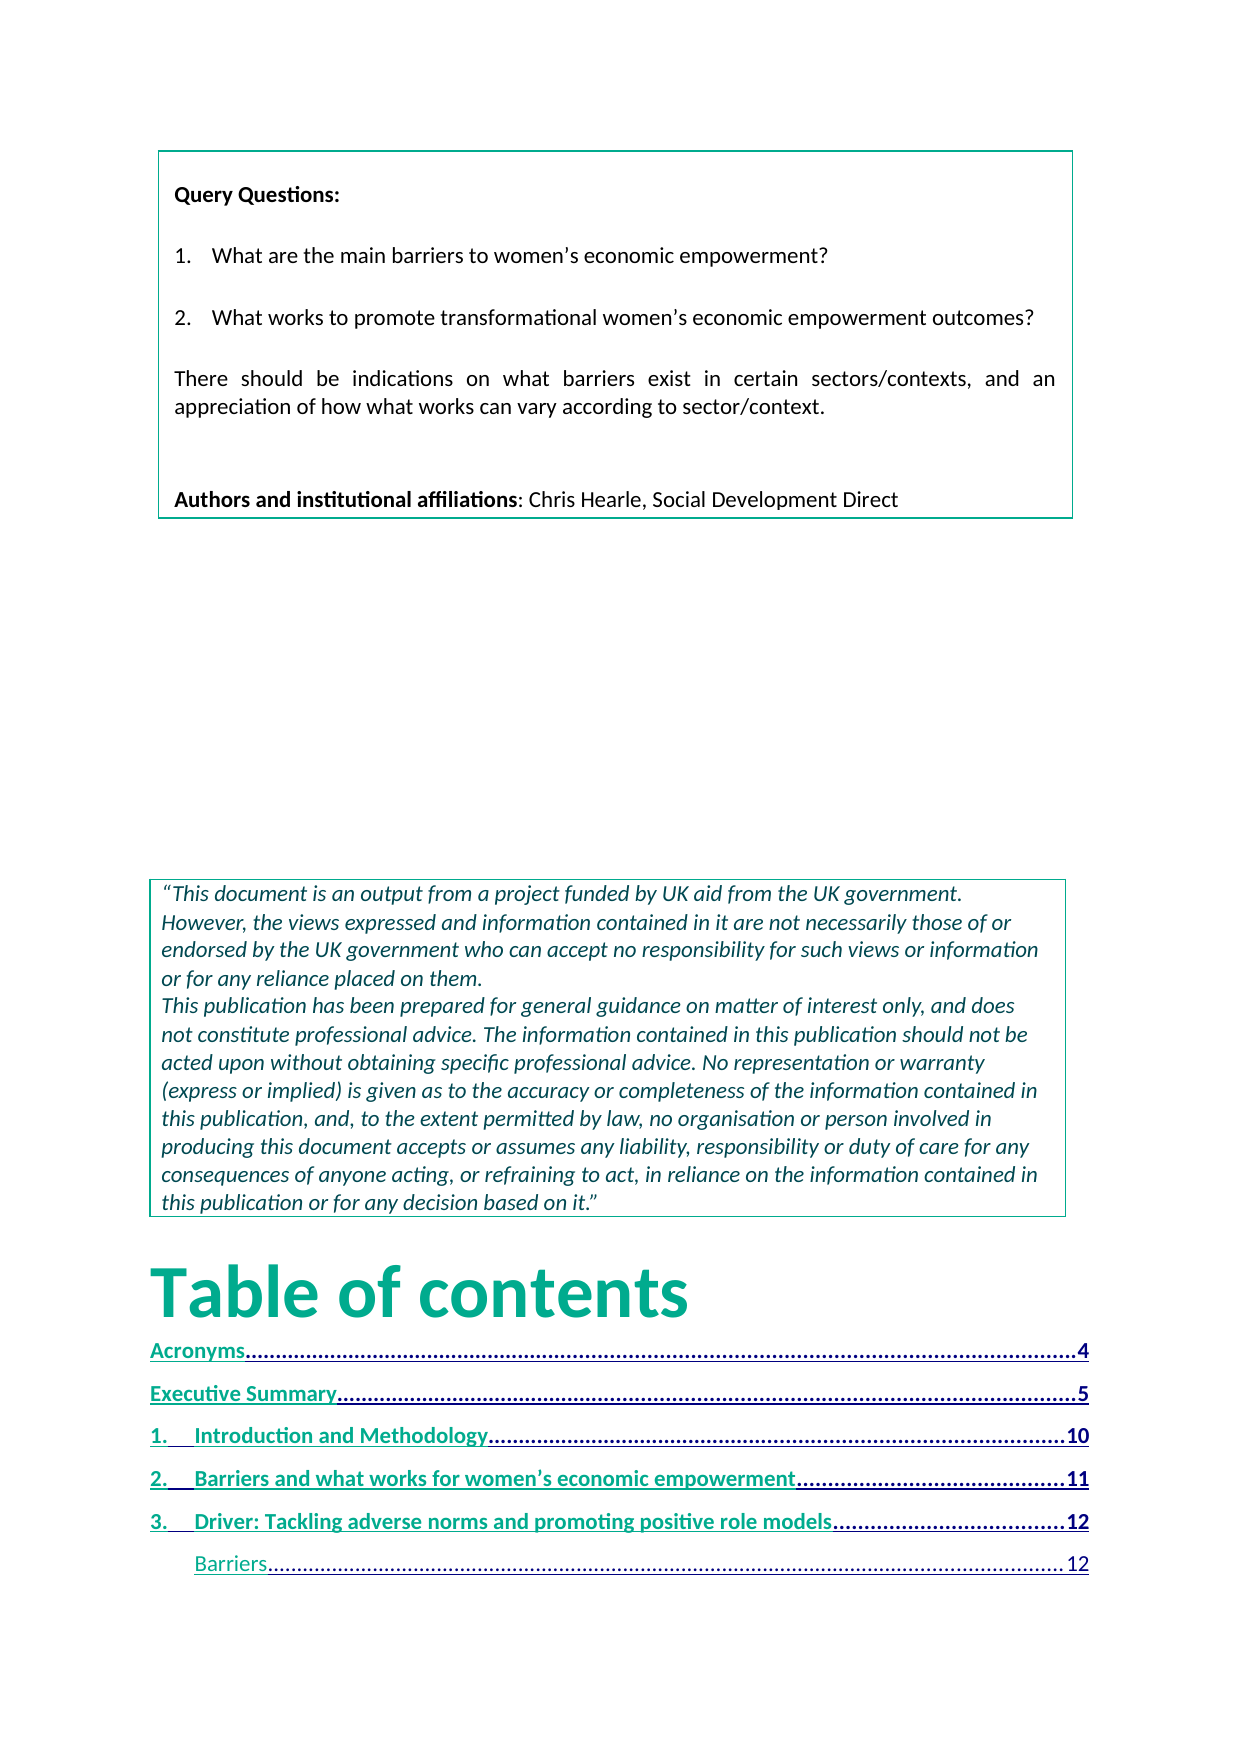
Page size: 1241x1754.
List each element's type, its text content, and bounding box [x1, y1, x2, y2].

list What works to promote transformational women’s economic empowerment outcomes? [174, 303, 1057, 331]
text Acronyms 4 [150, 1336, 1090, 1364]
text 1. Introduction and Methodology 10 [150, 1422, 1090, 1450]
text 2. Barriers and what works for women’s economic empowerment 11 [150, 1464, 1090, 1492]
text Query Questions: [174, 180, 1057, 208]
table_header “This document is an output from a project funded by UK aid from the UK government. However, the views expressed and information contained in it are not necessarily those of or endorsed by the UK government who can accept no responsibility for such views or information or for any reliance placed on them. This publication has been prepared for general guidance on matter of interest only, and does not constitute professional advice. The information contained in this publication should not be acted upon without obtaining specific professional advice. No representation or warranty (express or implied) is given as to the accuracy or completeness of the information contained in this publication, and, to the extent permitted by law, no organisation or person involved in producing this document accepts or assumes any liability, responsibility or duty of care for any consequences of anyone acting, or refraining to act, in reliance on the information contained in this publication or for any decision based on it.” [151, 880, 1065, 1216]
text Executive Summary 5 [150, 1379, 1090, 1407]
text There should be indications on what barriers exist in certain sectors/contexts, and an appreciation of how what works can vary according to sector/context. [174, 364, 1057, 420]
text Authors and institutional affiliations: Chris Hearle, Social Development Direct [174, 486, 1057, 510]
list What are the main barriers to women’s economic empowerment? [174, 241, 1057, 269]
title Table of contents [150, 1245, 1090, 1336]
text 3. Driver: Tackling adverse norms and promoting positive role models 12 [150, 1507, 1090, 1535]
text Barriers 12 [194, 1549, 1090, 1577]
